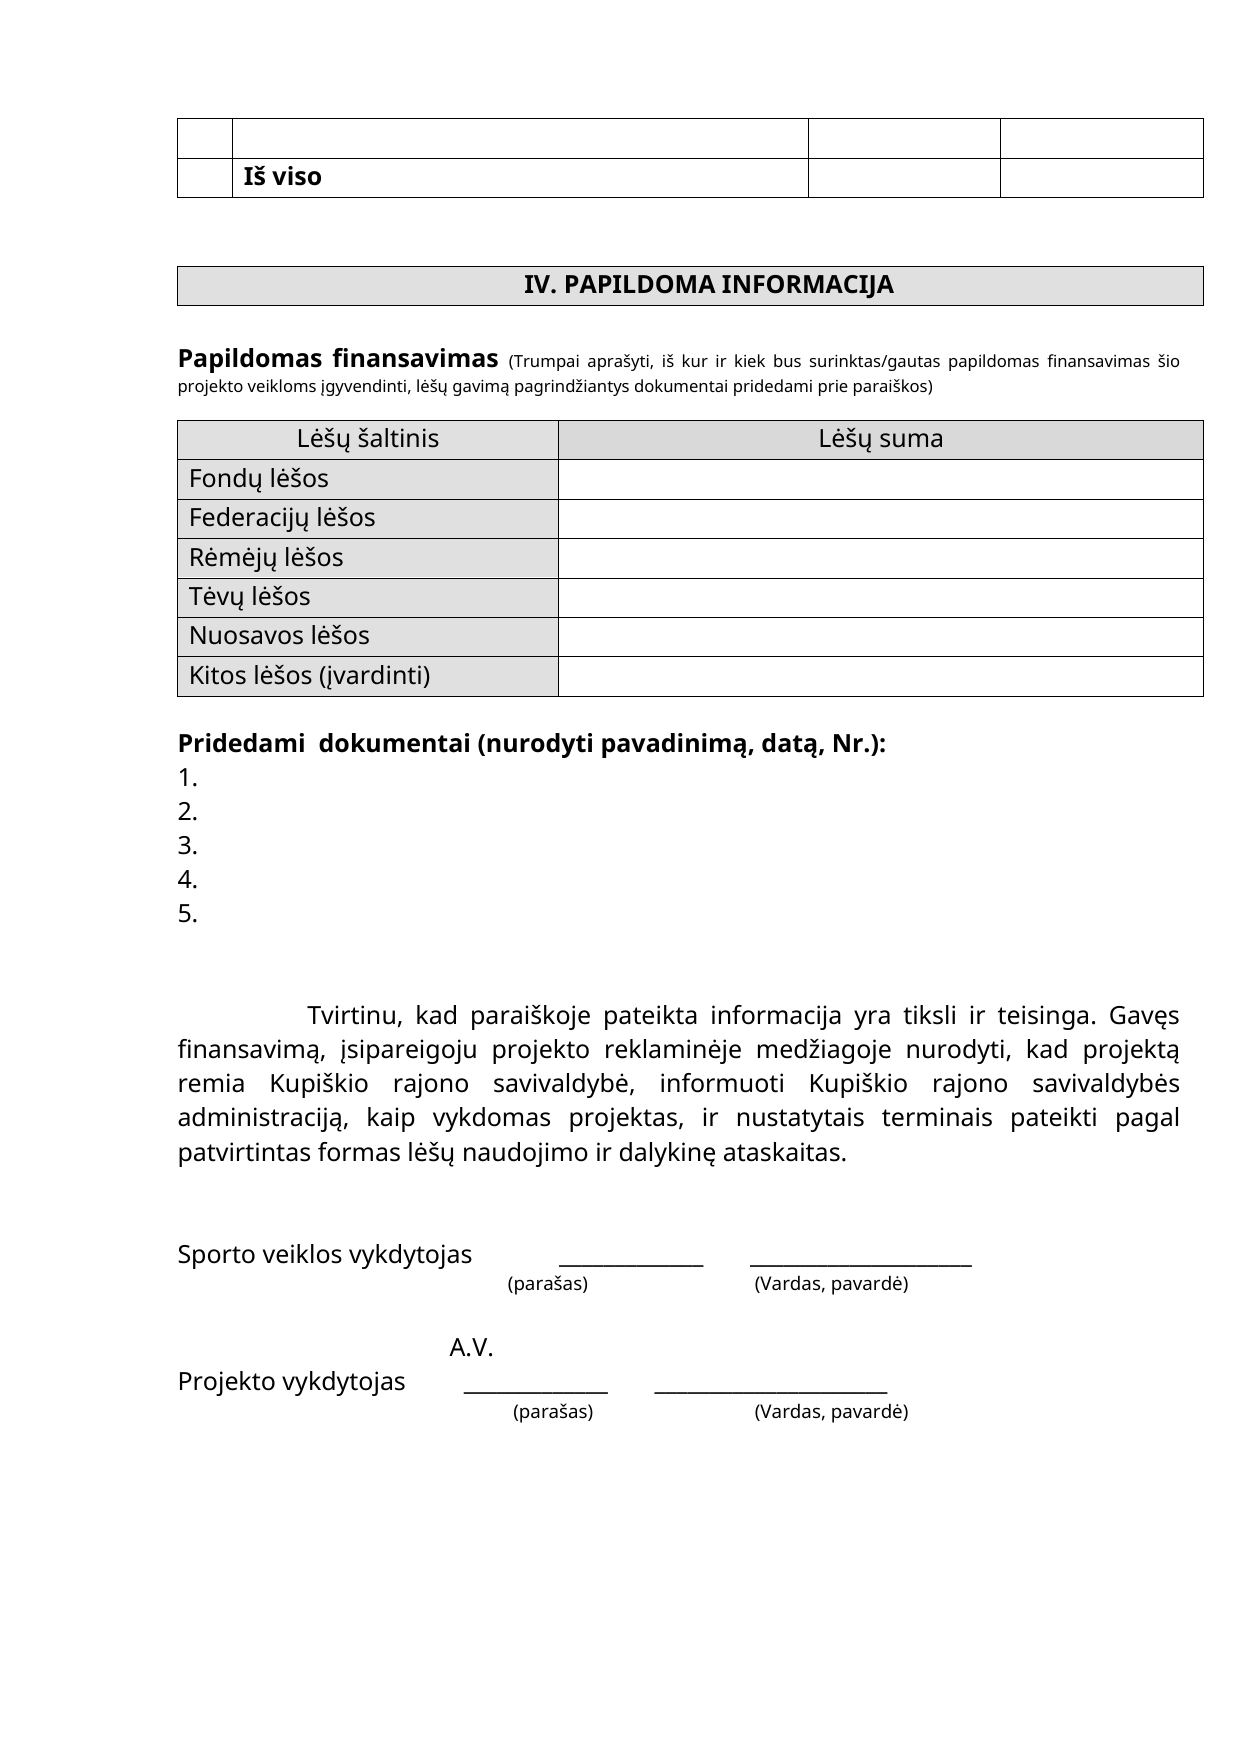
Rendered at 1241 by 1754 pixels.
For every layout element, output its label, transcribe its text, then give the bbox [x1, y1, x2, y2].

table_header IV. PAPILDOMA INFORMACIJA [178, 267, 1203, 305]
text Tvirtinu, kad paraiškoje pateikta informacija yra tiksli ir teisinga. Gavęs finansavimą, įsipareigoju projekto reklaminėje medžiagoje nurodyti, kad projektą remia Kupiškio rajono savivaldybė, informuoti Kupiškio rajono savivaldybės administraciją, kaip vykdomas projektas, ir nustatytais terminais pateikti pagal patvirtintas formas lėšų naudojimo ir dalykinę ataskaitas. [177, 998, 1181, 1168]
table_cell [559, 618, 1203, 656]
table_cell [809, 119, 1000, 157]
table_cell Kitos lėšos (įvardinti) [178, 657, 558, 696]
text 5. [177, 896, 1181, 930]
table_cell [559, 539, 1203, 577]
table_cell [559, 500, 1203, 538]
table_cell [809, 159, 1000, 197]
text (parašas) (Vardas, pavardė) [177, 1270, 1181, 1296]
table_cell [559, 657, 1203, 696]
table_cell [178, 119, 232, 157]
table_cell [559, 579, 1203, 617]
text 2. [177, 793, 1181, 828]
table_cell Federacijų lėšos [178, 500, 558, 538]
table_cell Iš viso [233, 159, 808, 197]
table_header Lėšų šaltinis [178, 421, 558, 459]
table_header Lėšų suma [559, 421, 1203, 459]
table_cell Rėmėjų lėšos [178, 539, 558, 577]
text Sporto veiklos vykdytojas _____________ ____________________ [177, 1236, 1181, 1270]
text (parašas) (Vardas, pavardė) [177, 1398, 1181, 1424]
table_cell [559, 460, 1203, 499]
table_cell [178, 159, 232, 197]
text Papildomas finansavimas (Trumpai aprašyti, iš kur ir kiek bus surinktas/gautas papildomas finansavimas šio projekto veikloms įgyvendinti, lėšų gavimą pagrindžiantys dokumentai pridedami prie paraiškos) [177, 341, 1181, 397]
text Pridedami dokumentai (nurodyti pavadinimą, datą, Nr.): [177, 725, 1181, 759]
text Projekto vykdytojas _____________ _____________________ [177, 1364, 1181, 1398]
text A.V. [177, 1330, 1181, 1364]
table_cell Tėvų lėšos [178, 579, 558, 617]
table_cell Nuosavos lėšos [178, 618, 558, 656]
text 4. [177, 862, 1181, 896]
table_cell Fondų lėšos [178, 460, 558, 499]
text 3. [177, 828, 1181, 862]
table_cell [1001, 119, 1203, 157]
text 1. [177, 759, 1181, 793]
table_cell [233, 119, 808, 157]
table_cell [1001, 159, 1203, 197]
